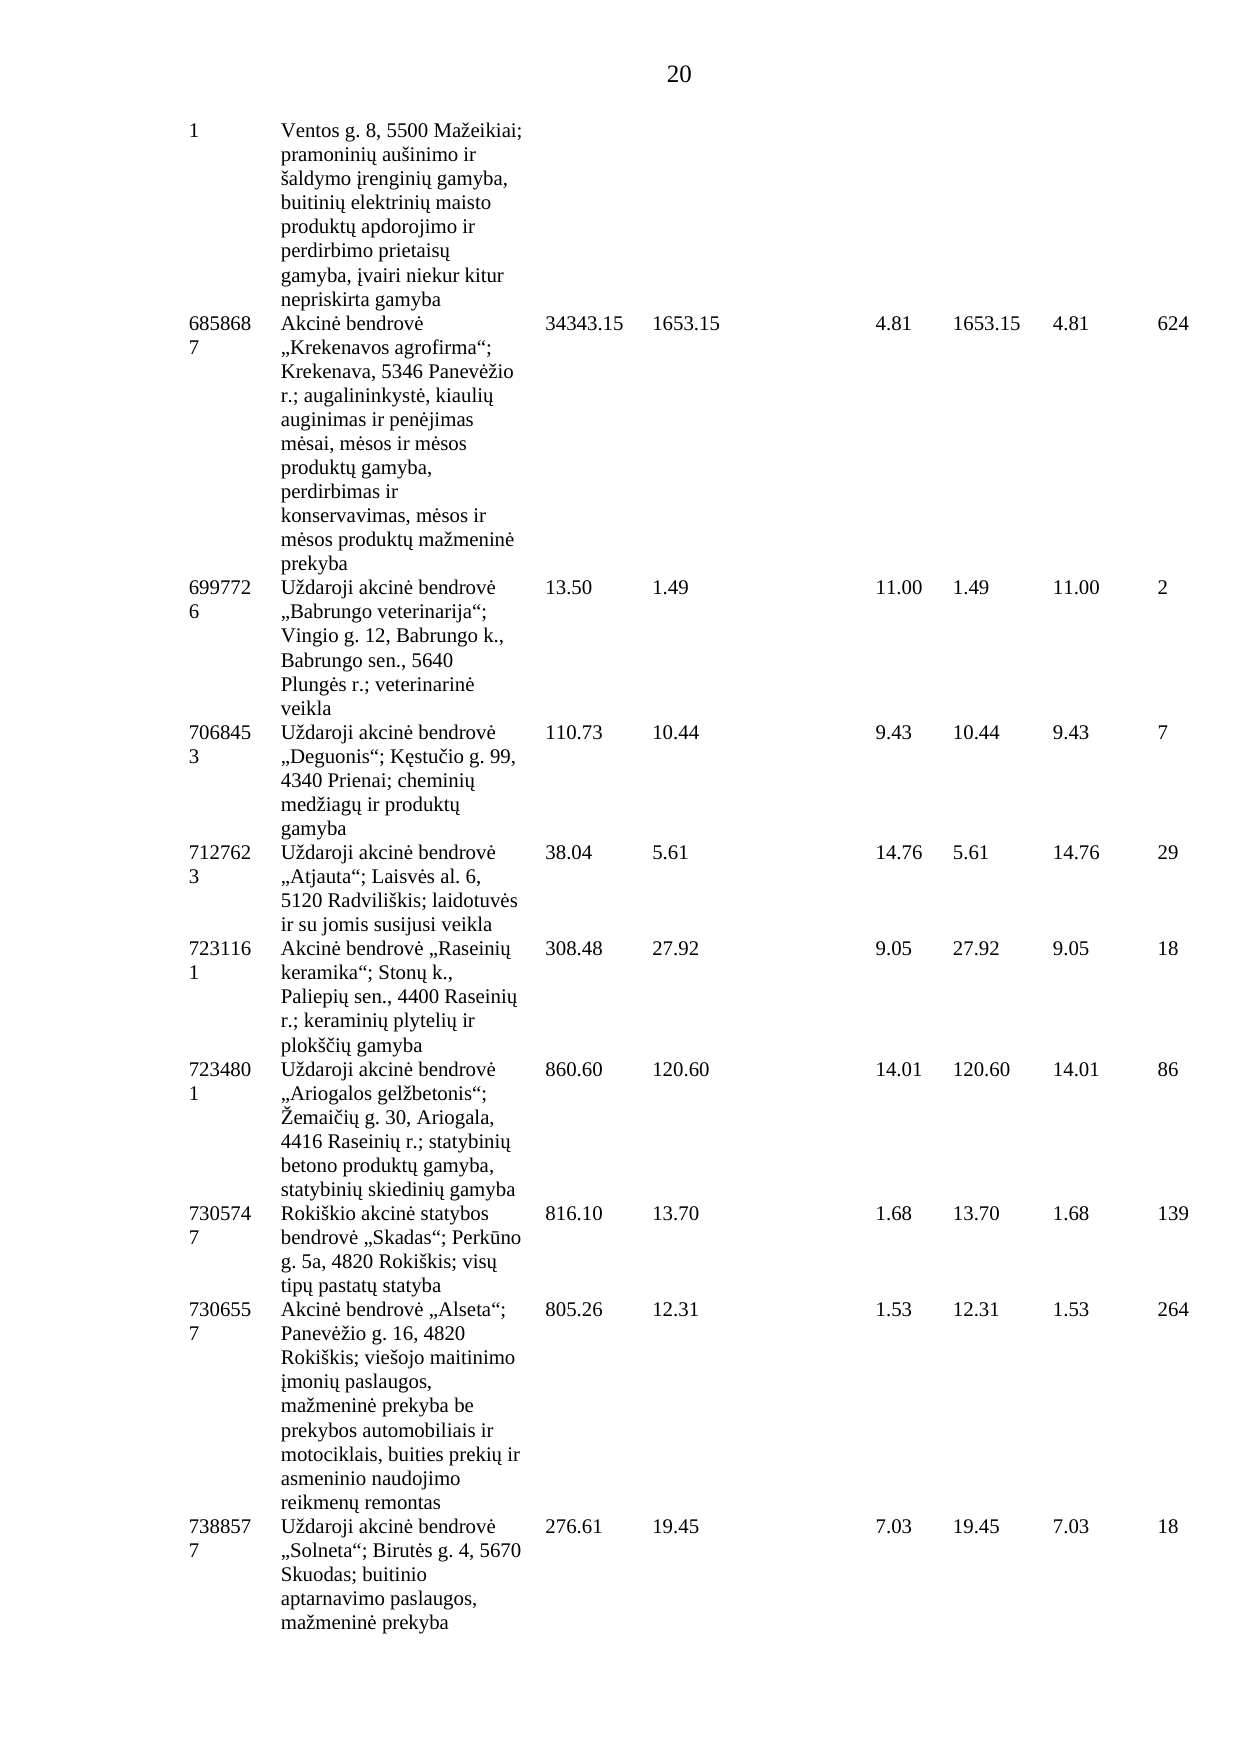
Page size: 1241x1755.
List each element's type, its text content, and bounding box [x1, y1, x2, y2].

table_cell 29 [1146, 840, 1240, 936]
table_cell Ventos g. 8, 5500 Mažeikiai; pramoninių aušinimo ir šaldymo įrenginių gamyba, buitinių elektrinių maisto produktų apdorojimo ir perdirbimo prietaisų gamyba, įvairi niekur kitur nepriskirta gamyba [269, 118, 534, 311]
table_cell 7388577 [177, 1514, 269, 1634]
table_cell 1.53 [864, 1297, 941, 1514]
table_cell [941, 118, 1041, 311]
table_cell 19.45 [641, 1514, 864, 1634]
table_cell 1 [177, 118, 269, 311]
table_cell 14.76 [864, 840, 941, 936]
table_cell [864, 118, 941, 311]
table_cell 4.81 [864, 311, 941, 575]
table_cell 12.31 [641, 1297, 864, 1514]
table_cell 139 [1146, 1201, 1240, 1297]
table_cell 7305747 [177, 1201, 269, 1297]
table_cell 276.61 [534, 1514, 641, 1634]
table_cell 7306557 [177, 1297, 269, 1514]
table_cell 805.26 [534, 1297, 641, 1514]
table_cell 1.68 [1041, 1201, 1146, 1297]
table_cell Akcinė bendrovė „Alseta“; Panevėžio g. 16, 4820 Rokiškis; viešojo maitinimo įmonių paslaugos, mažmeninė prekyba be prekybos automobiliais ir motociklais, buities prekių ir asmeninio naudojimo reikmenų remontas [269, 1297, 534, 1514]
table_cell 624 [1146, 311, 1240, 575]
table_cell Uždaroji akcinė bendrovė „Ariogalos gelžbetonis“; Žemaičių g. 30, Ariogala, 4416 Raseinių r.; statybinių betono produktų gamyba, statybinių skiedinių gamyba [269, 1057, 534, 1201]
table_cell 5.61 [641, 840, 864, 936]
table_cell Uždaroji akcinė bendrovė „Babrungo veterinarija“; Vingio g. 12, Babrungo k., Babrungo sen., 5640 Plungės r.; veterinarinė veikla [269, 575, 534, 720]
table_cell 34343.15 [534, 311, 641, 575]
table_cell 7068453 [177, 720, 269, 840]
table_cell Uždaroji akcinė bendrovė „Deguonis“; Kęstučio g. 99, 4340 Prienai; cheminių medžiagų ir produktų gamyba [269, 720, 534, 840]
table_cell 7231161 [177, 936, 269, 1057]
table_cell 1653.15 [641, 311, 864, 575]
table_cell 13.70 [641, 1201, 864, 1297]
table_cell [534, 118, 641, 311]
table_cell 1.49 [941, 575, 1041, 720]
table_cell 1.68 [864, 1201, 941, 1297]
table_cell 9.05 [1041, 936, 1146, 1057]
table_cell 7.03 [1041, 1514, 1146, 1634]
table_cell 10.44 [641, 720, 864, 840]
table_cell 27.92 [941, 936, 1041, 1057]
table_cell 14.01 [864, 1057, 941, 1201]
table_cell 27.92 [641, 936, 864, 1057]
table_cell 7127623 [177, 840, 269, 936]
table_cell 19.45 [941, 1514, 1041, 1634]
table_cell Uždaroji akcinė bendrovė „Atjauta“; Laisvės al. 6, 5120 Radviliškis; laidotuvės ir su jomis susijusi veikla [269, 840, 534, 936]
table_cell 14.76 [1041, 840, 1146, 936]
table_cell 120.60 [941, 1057, 1041, 1201]
table_cell 7234801 [177, 1057, 269, 1201]
table_cell 860.60 [534, 1057, 641, 1201]
table_cell 816.10 [534, 1201, 641, 1297]
table_cell 9.43 [864, 720, 941, 840]
table_cell 86 [1146, 1057, 1240, 1201]
table_cell Akcinė bendrovė „Krekenavos agrofirma“; Krekenava, 5346 Panevėžio r.; augalininkystė, kiaulių auginimas ir penėjimas mėsai, mėsos ir mėsos produktų gamyba, perdirbimas ir konservavimas, mėsos ir mėsos produktų mažmeninė prekyba [269, 311, 534, 575]
table_cell 11.00 [864, 575, 941, 720]
table_cell 10.44 [941, 720, 1041, 840]
table_cell 7.03 [864, 1514, 941, 1634]
table_cell 4.81 [1041, 311, 1146, 575]
table_cell 13.50 [534, 575, 641, 720]
table_cell 120.60 [641, 1057, 864, 1201]
table_cell 1653.15 [941, 311, 1041, 575]
table_cell 264 [1146, 1297, 1240, 1514]
table_cell 5.61 [941, 840, 1041, 936]
table_cell 6858687 [177, 311, 269, 575]
table_cell [1041, 118, 1146, 311]
table_cell 9.43 [1041, 720, 1146, 840]
table_cell 110.73 [534, 720, 641, 840]
table_cell 13.70 [941, 1201, 1041, 1297]
table_cell 6997726 [177, 575, 269, 720]
table_cell Uždaroji akcinė bendrovė „Solneta“; Birutės g. 4, 5670 Skuodas; buitinio aptarnavimo paslaugos, mažmeninė prekyba [269, 1514, 534, 1634]
table_cell Akcinė bendrovė „Raseinių keramika“; Stonų k., Paliepių sen., 4400 Raseinių r.; keraminių plytelių ir plokščių gamyba [269, 936, 534, 1057]
table_cell 2 [1146, 575, 1240, 720]
table_cell 18 [1146, 936, 1240, 1057]
table_cell 11.00 [1041, 575, 1146, 720]
table_cell 9.05 [864, 936, 941, 1057]
table_cell [641, 118, 864, 311]
table_cell 12.31 [941, 1297, 1041, 1514]
table_cell 1.49 [641, 575, 864, 720]
table_cell [1146, 118, 1240, 311]
table_cell 7 [1146, 720, 1240, 840]
table_cell 308.48 [534, 936, 641, 1057]
table_cell 38.04 [534, 840, 641, 936]
table_cell 1.53 [1041, 1297, 1146, 1514]
table_cell Rokiškio akcinė statybos bendrovė „Skadas“; Perkūno g. 5a, 4820 Rokiškis; visų tipų pastatų statyba [269, 1201, 534, 1297]
table_cell 18 [1146, 1514, 1240, 1634]
table_cell 14.01 [1041, 1057, 1146, 1201]
